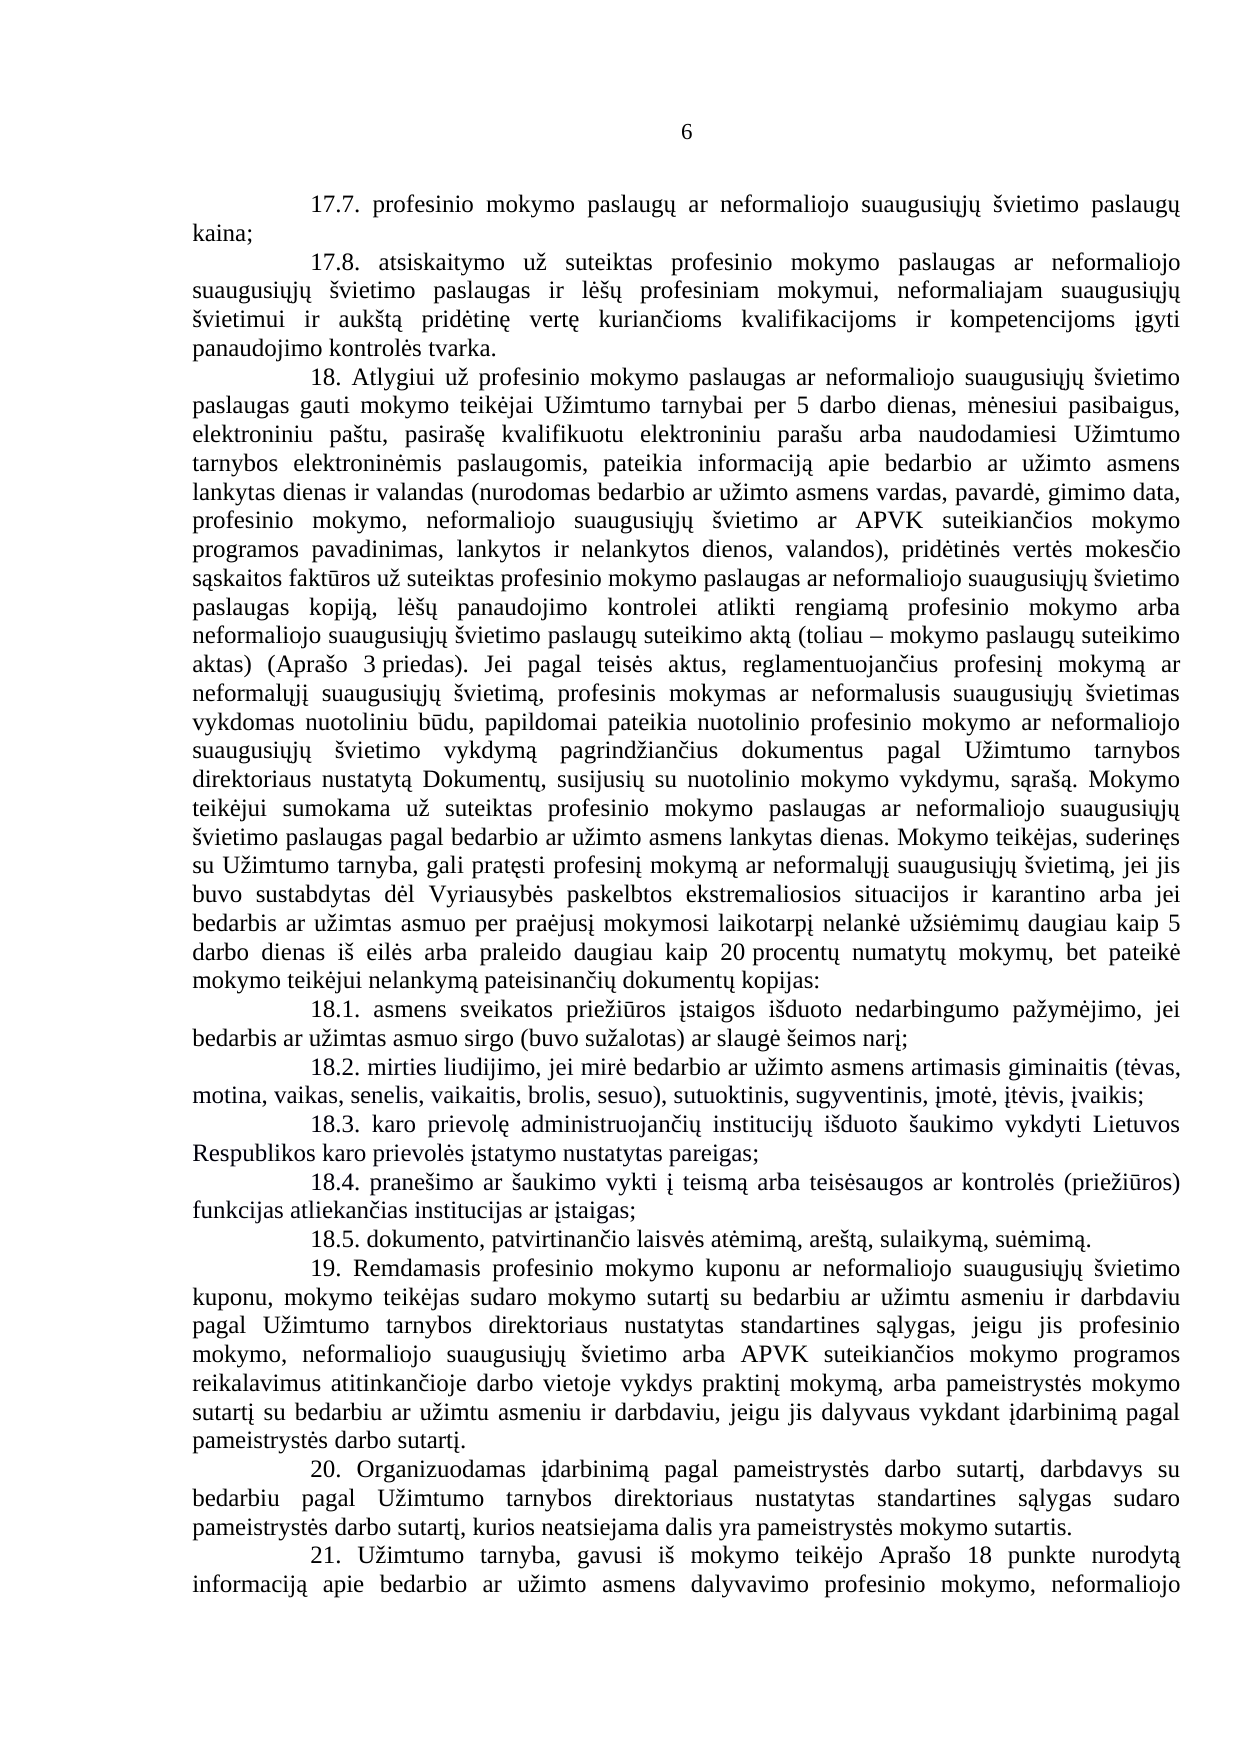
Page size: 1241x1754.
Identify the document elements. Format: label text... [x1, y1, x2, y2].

text 19. Remdamasis profesinio mokymo kuponu ar neformaliojo suaugusiųjų švietimo kuponu, mokymo teikėjas sudaro mokymo sutartį su bedarbiu ar užimtu asmeniu ir darbdaviu pagal Užimtumo tarnybos direktoriaus nustatytas standartines sąlygas, jeigu jis profesinio mokymo, neformaliojo suaugusiųjų švietimo arba APVK suteikiančios mokymo programos reikalavimus atitinkančioje darbo vietoje vykdys praktinį mokymą, arba pameistrystės mokymo sutartį su bedarbiu ar užimtu asmeniu ir darbdaviu, jeigu jis dalyvaus vykdant įdarbinimą pagal pameistrystės darbo sutartį. [192, 1253, 1181, 1454]
text 18.4. pranešimo ar šaukimo vykti į teismą arba teisėsaugos ar kontrolės (priežiūros) funkcijas atliekančias institucijas ar įstaigas; [192, 1167, 1181, 1224]
text 18. Atlygiui už profesinio mokymo paslaugas ar neformaliojo suaugusiųjų švietimo paslaugas gauti mokymo teikėjai Užimtumo tarnybai per 5 darbo dienas, mėnesiui pasibaigus, elektroniniu paštu, pasirašę kvalifikuotu elektroniniu parašu arba naudodamiesi Užimtumo tarnybos elektroninėmis paslaugomis, pateikia informaciją apie bedarbio ar užimto asmens lankytas dienas ir valandas (nurodomas bedarbio ar užimto asmens vardas, pavardė, gimimo data, profesinio mokymo, neformaliojo suaugusiųjų švietimo ar APVK suteikiančios mokymo programos pavadinimas, lankytos ir nelankytos dienos, valandos), pridėtinės vertės mokesčio sąskaitos faktūros už suteiktas profesinio mokymo paslaugas ar neformaliojo suaugusiųjų švietimo paslaugas kopiją, lėšų panaudojimo kontrolei atlikti rengiamą profesinio mokymo arba neformaliojo suaugusiųjų švietimo paslaugų suteikimo aktą (toliau – mokymo paslaugų suteikimo aktas) (Aprašo 3 priedas). Jei pagal teisės aktus, reglamentuojančius profesinį mokymą ar neformalųjį suaugusiųjų švietimą, profesinis mokymas ar neformalusis suaugusiųjų švietimas vykdomas nuotoliniu būdu, papildomai pateikia nuotolinio profesinio mokymo ar neformaliojo suaugusiųjų švietimo vykdymą pagrindžiančius dokumentus pagal Užimtumo tarnybos direktoriaus nustatytą Dokumentų, susijusių su nuotolinio mokymo vykdymu, sąrašą. Mokymo teikėjui sumokama už suteiktas profesinio mokymo paslaugas ar neformaliojo suaugusiųjų švietimo paslaugas pagal bedarbio ar užimto asmens lankytas dienas. Mokymo teikėjas, suderinęs su Užimtumo tarnyba, gali pratęsti profesinį mokymą ar neformalųjį suaugusiųjų švietimą, jei jis buvo sustabdytas dėl Vyriausybės paskelbtos ekstremaliosios situacijos ir karantino arba jei bedarbis ar užimtas asmuo per praėjusį mokymosi laikotarpį nelankė užsiėmimų daugiau kaip 5 darbo dienas iš eilės arba praleido daugiau kaip 20 procentų numatytų mokymų, bet pateikė mokymo teikėjui nelankymą pateisinančių dokumentų kopijas: [192, 362, 1181, 994]
text 18.2. mirties liudijimo, jei mirė bedarbio ar užimto asmens artimasis giminaitis (tėvas, motina, vaikas, senelis, vaikaitis, brolis, sesuo), sutuoktinis, sugyventinis, įmotė, įtėvis, įvaikis; [192, 1052, 1181, 1109]
text 17.7. profesinio mokymo paslaugų ar neformaliojo suaugusiųjų švietimo paslaugų kaina; [192, 189, 1181, 247]
text 17.8. atsiskaitymo už suteiktas profesinio mokymo paslaugas ar neformaliojo suaugusiųjų švietimo paslaugas ir lėšų profesiniam mokymui, neformaliajam suaugusiųjų švietimui ir aukštą pridėtinę vertę kuriančioms kvalifikacijoms ir kompetencijoms įgyti panaudojimo kontrolės tvarka. [192, 247, 1181, 362]
text 20. Organizuodamas įdarbinimą pagal pameistrystės darbo sutartį, darbdavys su bedarbiu pagal Užimtumo tarnybos direktoriaus nustatytas standartines sąlygas sudaro pameistrystės darbo sutartį, kurios neatsiejama dalis yra pameistrystės mokymo sutartis. [192, 1454, 1181, 1541]
text 18.3. karo prievolę administruojančių institucijų išduoto šaukimo vykdyti Lietuvos Respublikos karo prievolės įstatymo nustatytas pareigas; [192, 1109, 1181, 1167]
text 18.1. asmens sveikatos priežiūros įstaigos išduoto nedarbingumo pažymėjimo, jei bedarbis ar užimtas asmuo sirgo (buvo sužalotas) ar slaugė šeimos narį; [192, 994, 1181, 1052]
text 18.5. dokumento, patvirtinančio laisvės atėmimą, areštą, sulaikymą, suėmimą. [192, 1224, 1181, 1253]
text 21. Užimtumo tarnyba, gavusi iš mokymo teikėjo Aprašo 18 punkte nurodytą informaciją apie bedarbio ar užimto asmens dalyvavimo profesinio mokymo, neformaliojo [192, 1541, 1181, 1598]
